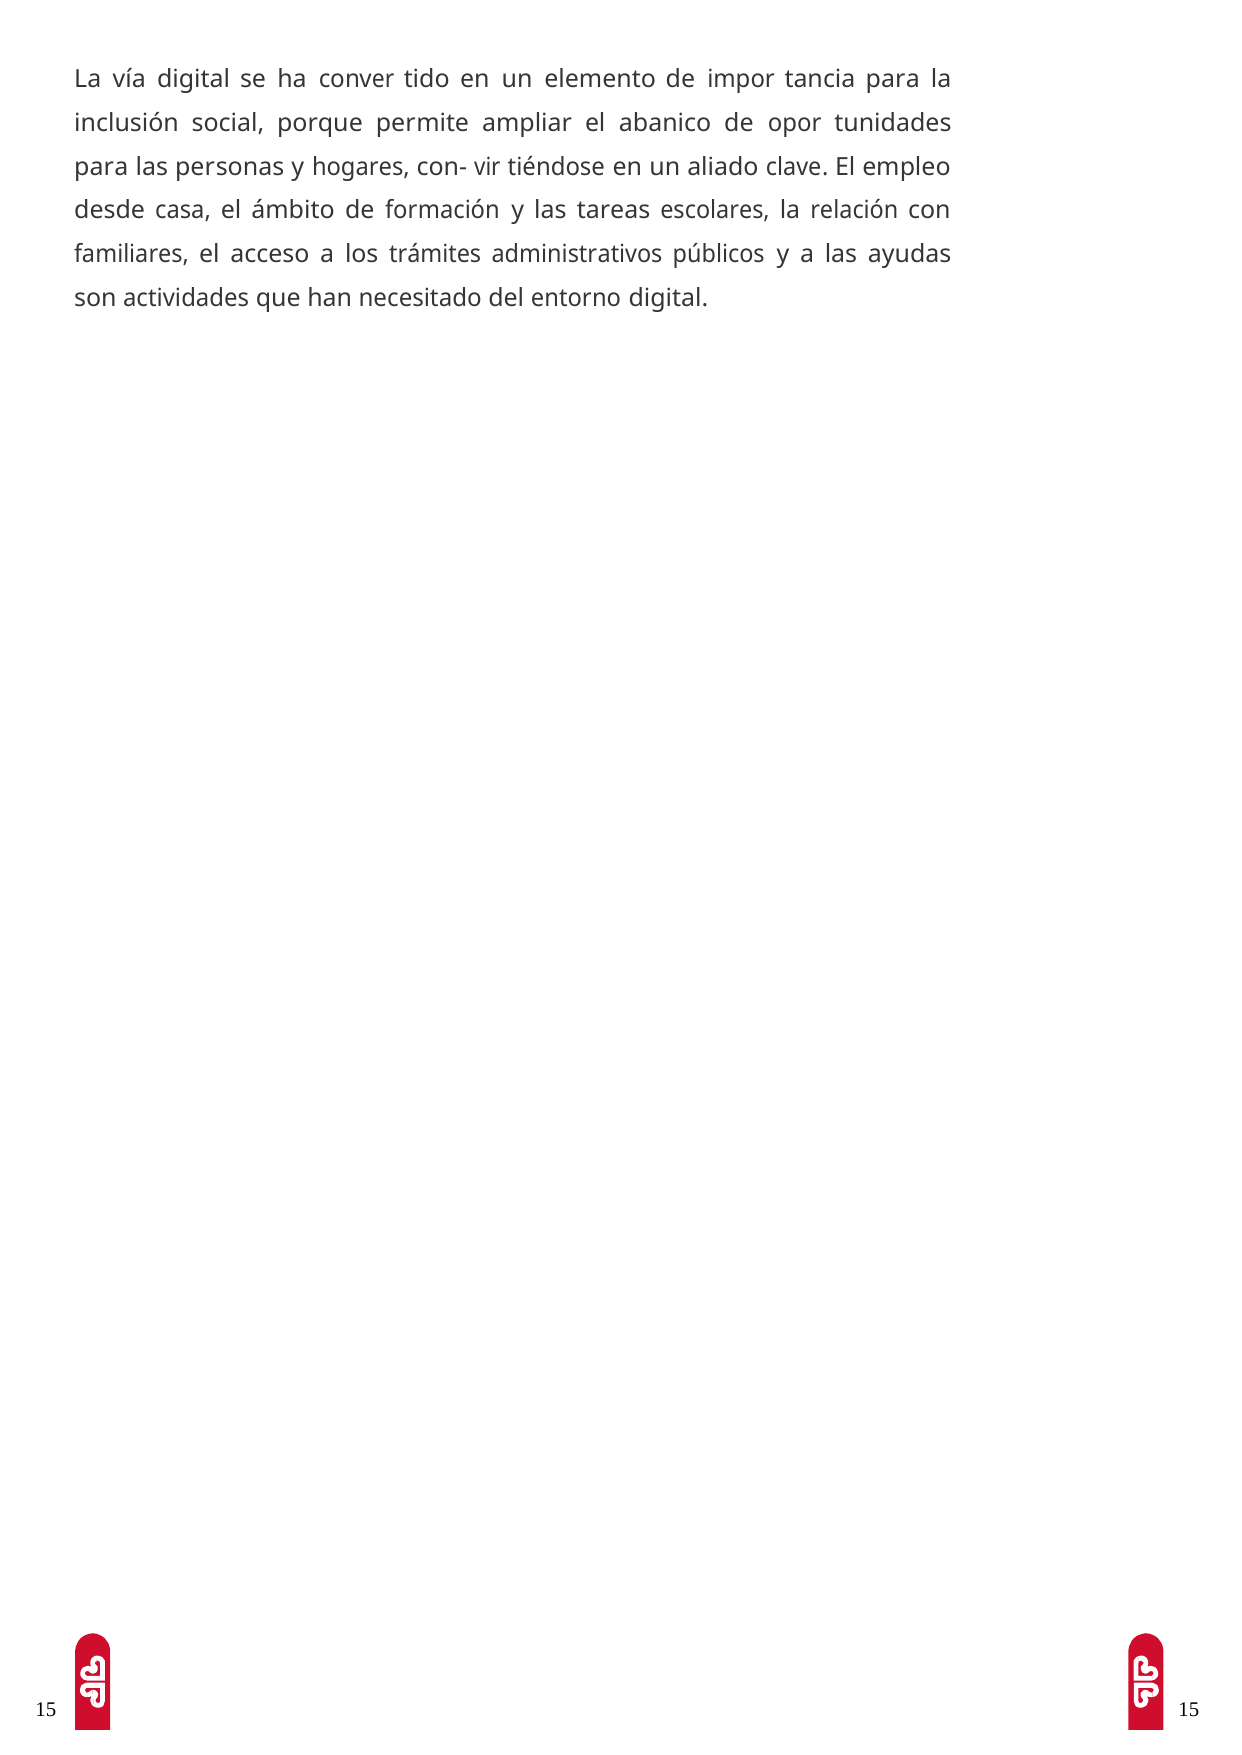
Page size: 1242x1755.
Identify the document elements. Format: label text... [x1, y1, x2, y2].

text La vía digital se ha conver tido en un elemento de impor tancia para la inclusión social, porque permite ampliar el abanico de opor tunidades para las personas y hogares, con- vir tiéndose en un aliado clave. El empleo desde casa, el ámbito de formación y las tareas escolares, la relación con familiares, el acceso a los trámites administrativos públicos y a las ayudas son actividades que han necesitado del entorno digital. [74, 60, 952, 314]
